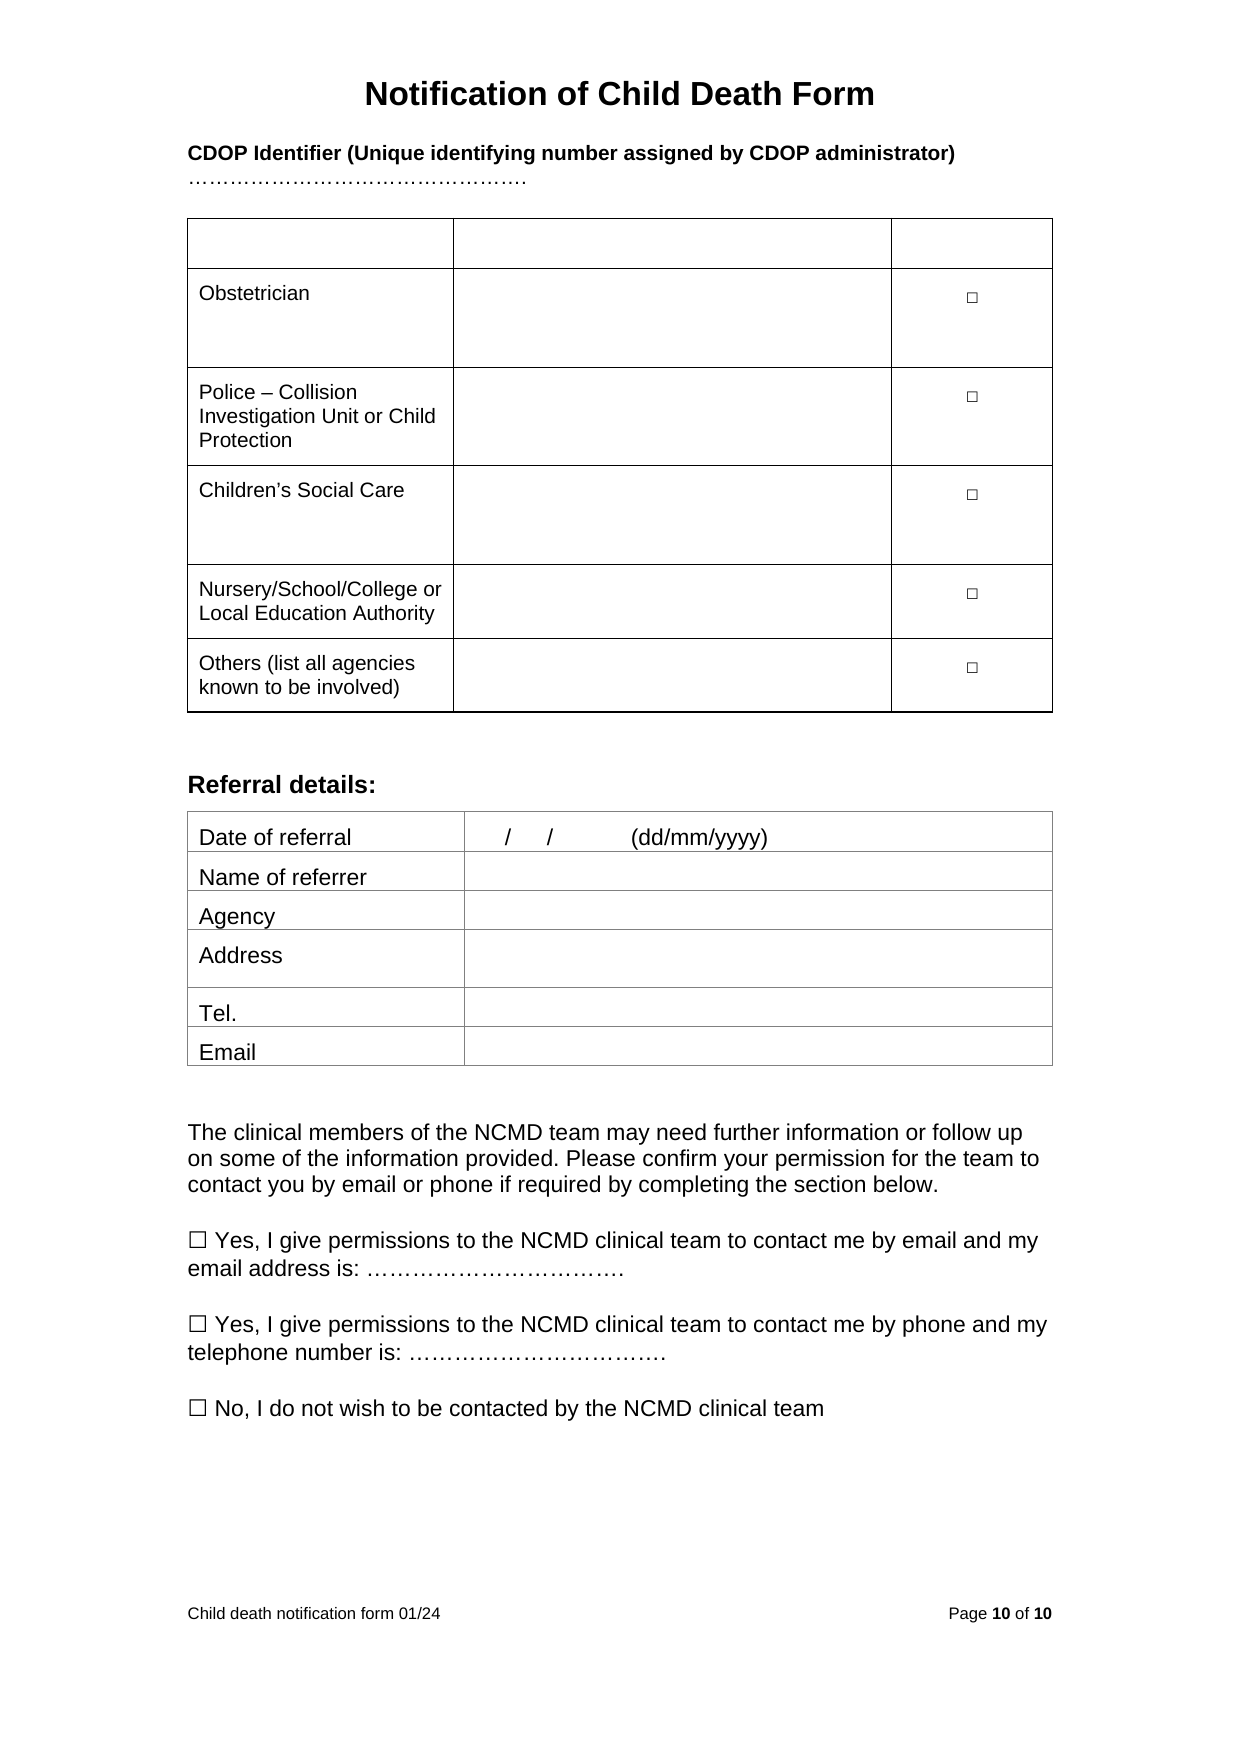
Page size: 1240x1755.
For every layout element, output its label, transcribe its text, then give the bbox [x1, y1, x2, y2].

table_header Date of referral [188, 812, 464, 851]
table_cell [188, 219, 453, 268]
text Referral details: [187, 770, 1052, 799]
table_cell Police – Collision Investigation Unit or Child Protection [188, 368, 453, 464]
table_cell ☐ [892, 565, 1052, 637]
table_cell Address [188, 930, 464, 986]
table_header / / (dd/mm/yyyy) [465, 812, 1052, 851]
text ☐ No, I do not wish to be contacted by the NCMD clinical team [187, 1392, 1052, 1423]
table_cell Others (list all agencies known to be involved) [188, 639, 453, 711]
table_cell [454, 269, 891, 367]
table_cell ☐ [892, 466, 1052, 563]
table_cell [454, 368, 891, 464]
table_cell [465, 891, 1052, 929]
text The clinical members of the NCMD team may need further information or follow up on some of the information provided. Please confirm your permission for the team to contact you by email or phone if required by completing the section below. [187, 1118, 1052, 1197]
table_cell ☐ [892, 269, 1052, 367]
table_cell Tel. [188, 988, 464, 1026]
table_cell [465, 852, 1052, 890]
table_cell ☐ [892, 368, 1052, 464]
table_cell [465, 930, 1052, 986]
table_cell Nursery/School/College or Local Education Authority [188, 565, 453, 637]
table_cell ☐ [892, 639, 1052, 711]
table_cell Email [188, 1027, 464, 1065]
text ☐ Yes, I give permissions to the NCMD clinical team to contact me by email and my email address is: ……………………………. [187, 1224, 1052, 1281]
table_cell [465, 1027, 1052, 1065]
table_cell Obstetrician [188, 269, 453, 367]
text ☐ Yes, I give permissions to the NCMD clinical team to contact me by phone and my telephone number is: ……………………………. [187, 1308, 1052, 1365]
table_cell [892, 219, 1052, 268]
table_cell Children’s Social Care [188, 466, 453, 563]
table_cell Agency [188, 891, 464, 929]
table_cell [465, 988, 1052, 1026]
table_cell [454, 639, 891, 711]
table_cell [454, 466, 891, 563]
table_cell Name of referrer [188, 852, 464, 890]
table_cell [454, 219, 891, 268]
table_cell [454, 565, 891, 637]
